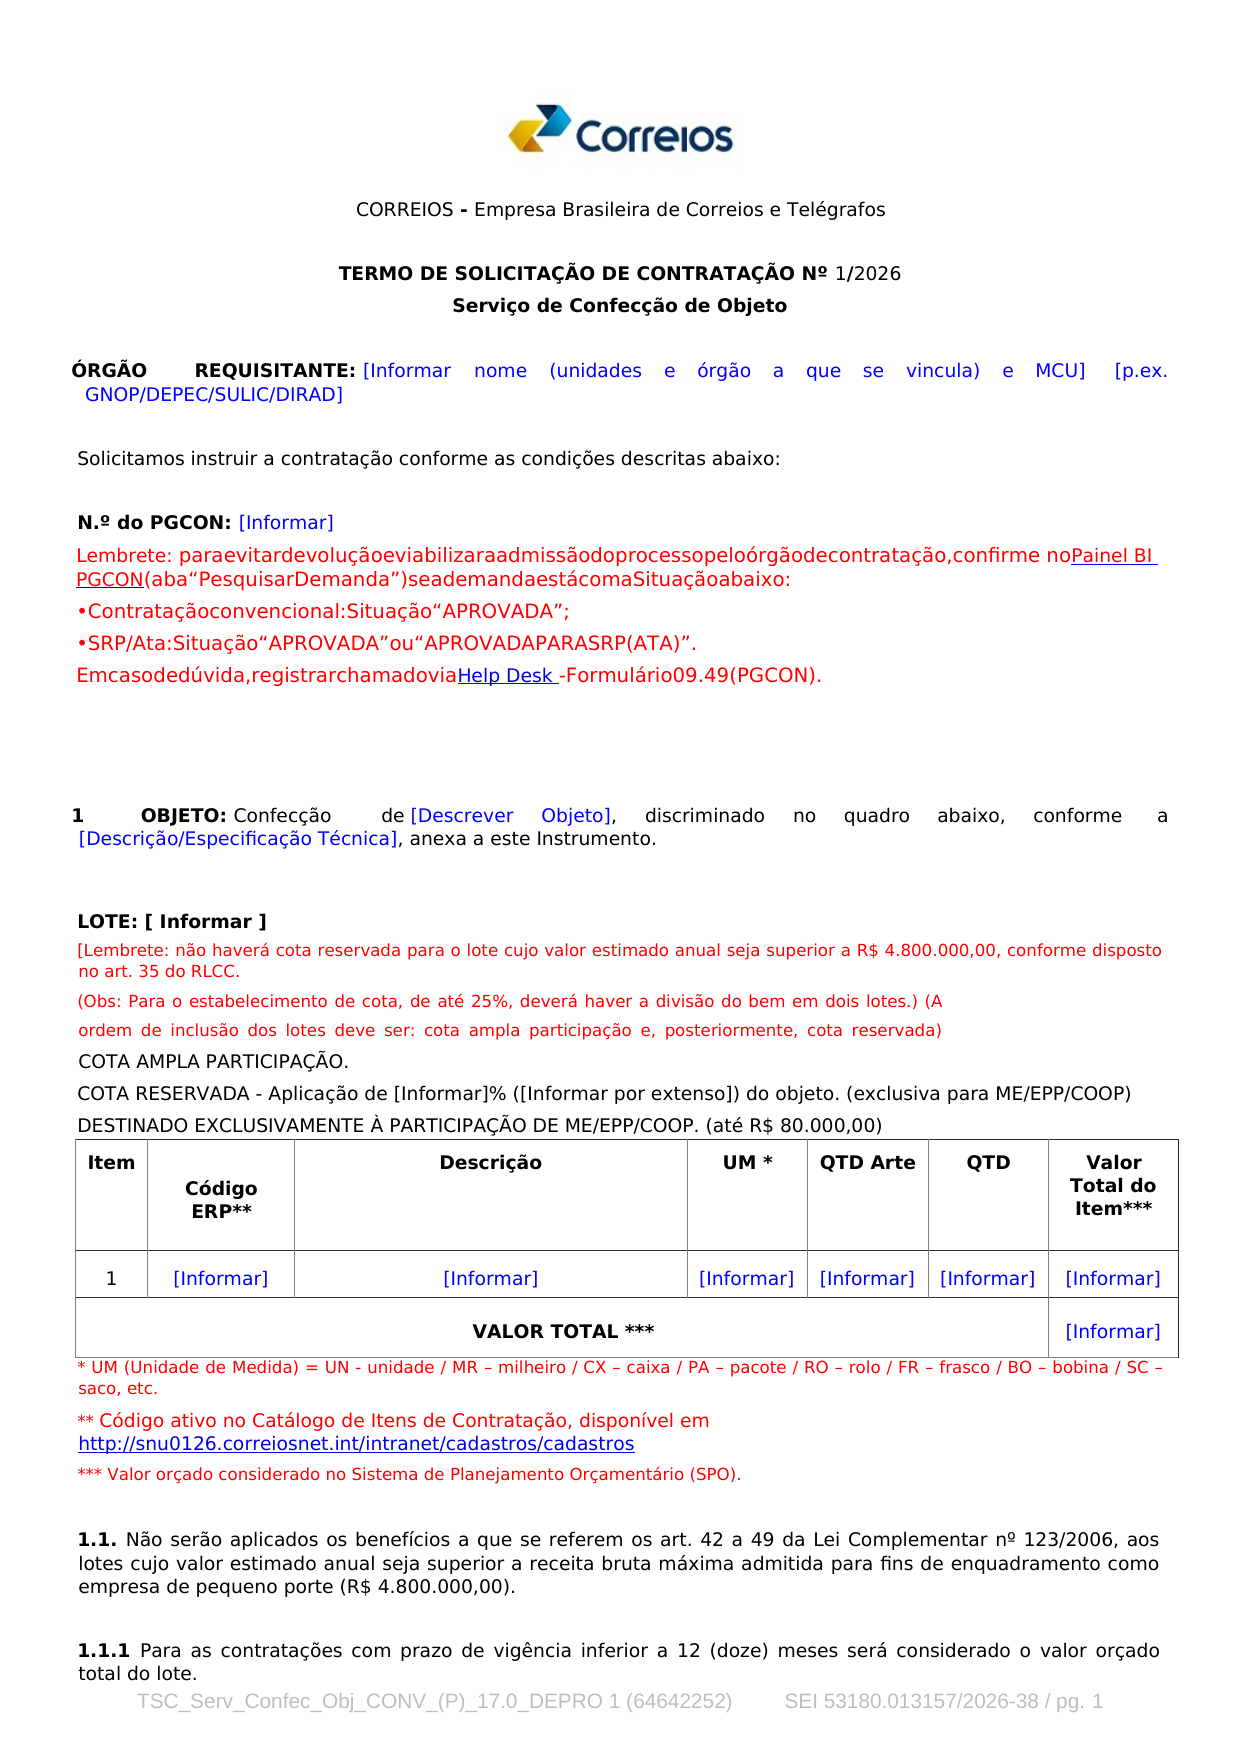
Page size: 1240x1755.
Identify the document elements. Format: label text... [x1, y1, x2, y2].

table_header Valor Total do Item*** [1049, 1140, 1178, 1250]
table_cell [Informar] [929, 1251, 1048, 1297]
text * UM (Unidade de Medida) = UN - unidade / MR – milheiro / CX – caixa / PA – pacote / RO – rolo / FR – frasco / BO – bobina / SC – saco, etc. [77, 1358, 1164, 1398]
table_cell [Informar] [148, 1251, 294, 1297]
text Solicitamos instruir a contratação conforme as condições descritas abaixo: [77, 448, 1162, 470]
table_header QTD [929, 1140, 1048, 1250]
text GNOP/DEPEC/SULIC/DIRAD] [85, 384, 1163, 406]
table_cell [928, 1298, 1048, 1357]
table_cell [76, 1298, 147, 1357]
text Serviço de Confecção de Objeto [71, 295, 1168, 317]
table_cell [Informar] [808, 1251, 928, 1297]
text 1.1.1 Para as contratações com prazo de vigência inferior a 12 (doze) meses será considerado o valor orçado total do lote. [77, 1640, 1162, 1685]
table_cell VALOR TOTAL *** [295, 1298, 687, 1357]
text •SRP/Ata:Situação“APROVADA”ou“APROVADAPARASRP(ATA)”. [76, 632, 1168, 655]
text ÓRGÃO REQUISITANTE: [Informar nome (unidades e órgão a que se vincula) e MCU] [p.ex. [71, 359, 1168, 381]
text Emcasodedúvida,registrarchamadoviaHelp Desk -Formulário09.49(PGCON). [76, 664, 1168, 687]
table_header Descrição [295, 1140, 687, 1250]
table_header Item [76, 1140, 147, 1250]
text N.º do PGCON: [Informar] [77, 512, 1168, 534]
text ** Código ativo no Catálogo de Itens de Contratação, disponível em http://snu0126.correiosnet.int/intranet/cadastros/cadastros [77, 1410, 713, 1455]
text •Contrataçãoconvencional:Situação“APROVADA”; [76, 600, 1168, 623]
text *** Valor orçado considerado no Sistema de Planejamento Orçamentário (SPO). [77, 1465, 1164, 1484]
table_header UM * [688, 1140, 807, 1250]
table_cell [Informar] [295, 1251, 687, 1297]
text Lembrete: paraevitardevoluçãoeviabilizaraadmissãodoprocessopeloórgãodecontratação,confirme noPainel BI PGCON(aba“PesquisarDemanda”)seademandaestácomaSituaçãoabaixo: [76, 544, 1168, 591]
text DESTINADO EXCLUSIVAMENTE À PARTICIPAÇÃO DE ME/EPP/COOP. (até R$ 80.000,00) [77, 1115, 1162, 1137]
text [Descrição/Especificação Técnica], anexa a este Instrumento. [79, 828, 1163, 850]
text 1 OBJETO: Confecção de [Descrever Objeto], discriminado no quadro abaixo, conforme a [71, 805, 1168, 827]
text 1.1. Não serão aplicados os benefícios a que se referem os art. 42 a 49 da Lei Complementar nº 123/2006, aos lotes cujo valor estimado anual seja superior a receita bruta máxima admitida para fins de enquadramento como empresa de pequeno porte (R$ 4.800.000,00). [77, 1529, 1162, 1598]
table_cell [808, 1298, 928, 1357]
text LOTE: [ Informar ] [77, 911, 1168, 933]
table_cell [Informar] [688, 1251, 807, 1297]
table_cell [Informar] [1049, 1251, 1178, 1297]
table_header QTD Arte [808, 1140, 928, 1250]
text CORREIOS - Empresa Brasileira de Correios e Telégrafos [73, 199, 1168, 221]
text [Lembrete: não haverá cota reservada para o lote cujo valor estimado anual seja superior a R$ 4.800.000,00, conforme disposto no art. 35 do RLCC. [77, 941, 1164, 982]
text (Obs: Para o estabelecimento de cota, de até 25%, deverá haver a divisão do bem em dois lotes.) (A ordem de inclusão dos lotes deve ser: cota ampla participação e, posteriormente, cota reservada) COTA AMPLA PARTICIPAÇÃO. [77, 992, 943, 1073]
table_cell [Informar] [1049, 1298, 1178, 1357]
text COTA RESERVADA - Aplicação de [Informar]% ([Informar por extenso]) do objeto. (exclusiva para ME/EPP/COOP) [77, 1083, 1162, 1105]
table_cell [687, 1298, 808, 1357]
table_header Código ERP** [148, 1140, 294, 1250]
table_cell [148, 1298, 294, 1357]
text TERMO DE SOLICITAÇÃO DE CONTRATAÇÃO Nº 1/2026 [71, 263, 1168, 285]
table_cell 1 [76, 1251, 147, 1297]
